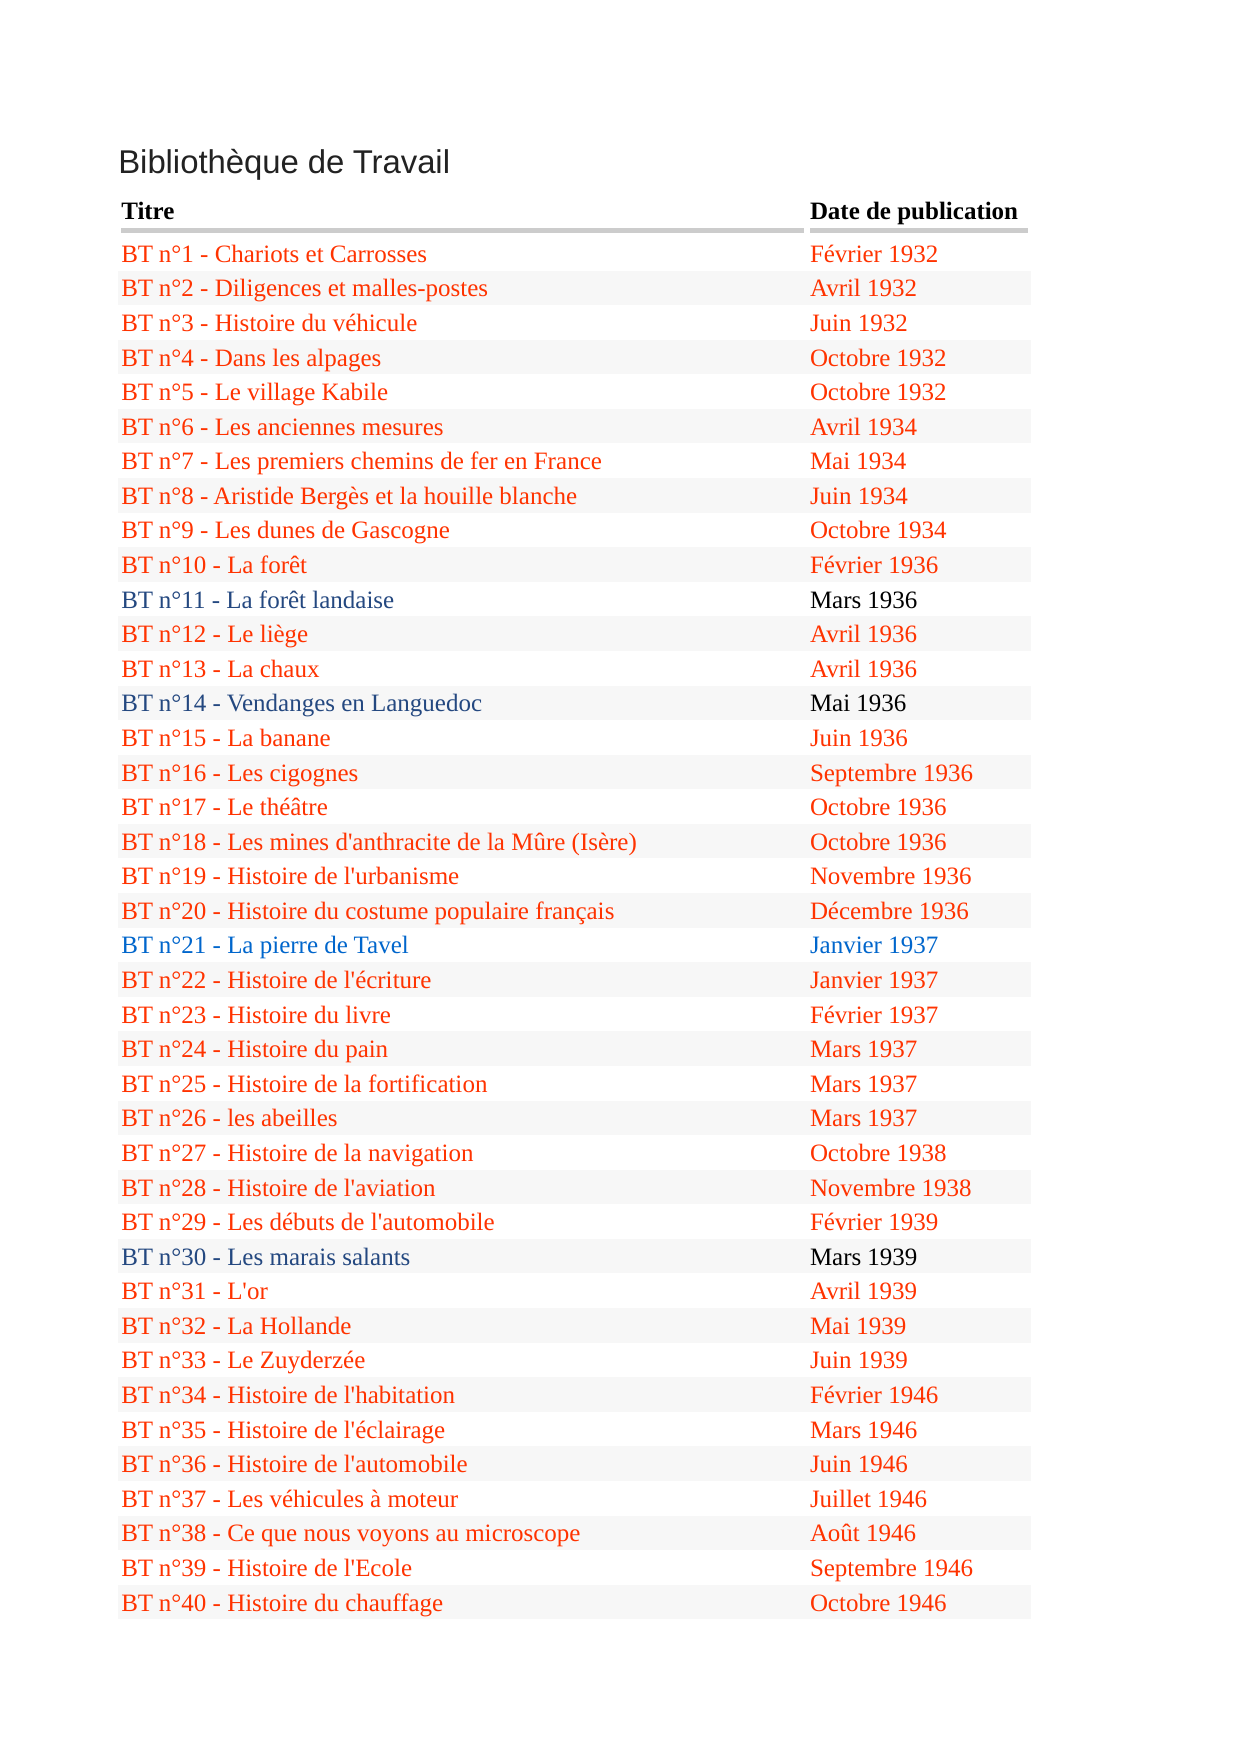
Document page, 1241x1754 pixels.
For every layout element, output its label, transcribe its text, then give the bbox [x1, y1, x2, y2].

table_cell Avril 1936 [807, 651, 1031, 686]
table_cell Juin 1932 [807, 305, 1031, 340]
table_cell Février 1939 [807, 1204, 1031, 1239]
table_cell BT n°28 - Histoire de l'aviation [118, 1170, 807, 1204]
table_cell BT n°32 - La Hollande [118, 1308, 807, 1343]
table_cell Octobre 1934 [807, 513, 1031, 547]
table_cell Mars 1936 [807, 582, 1031, 616]
table_cell BT n°34 - Histoire de l'habitation [118, 1377, 807, 1412]
table_cell BT n°40 - Histoire du chauffage [118, 1585, 807, 1619]
table_cell BT n°10 - La forêt [118, 547, 807, 582]
table_cell Novembre 1936 [807, 859, 1031, 893]
table_cell Avril 1936 [807, 616, 1031, 651]
table_cell Avril 1932 [807, 271, 1031, 305]
table_cell Octobre 1946 [807, 1585, 1031, 1619]
table_cell BT n°15 - La banane [118, 720, 807, 755]
table_header Date de publication [807, 193, 1031, 236]
table_cell BT n°2 - Diligences et malles-postes [118, 271, 807, 305]
table_cell BT n°7 - Les premiers chemins de fer en France [118, 444, 807, 478]
table_cell BT n°3 - Histoire du véhicule [118, 305, 807, 340]
table_cell Septembre 1946 [807, 1550, 1031, 1585]
table_cell Juin 1939 [807, 1343, 1031, 1377]
table_cell BT n°11 - La forêt landaise [118, 582, 807, 616]
table_cell BT n°38 - Ce que nous voyons au microscope [118, 1516, 807, 1550]
table_cell Février 1937 [807, 997, 1031, 1031]
table_cell Mars 1937 [807, 1031, 1031, 1066]
table_cell BT n°8 - Aristide Bergès et la houille blanche [118, 478, 807, 513]
table_cell BT n°26 - les abeilles [118, 1101, 807, 1135]
table_cell BT n°6 - Les anciennes mesures [118, 409, 807, 443]
table_cell Février 1932 [807, 236, 1031, 271]
table_cell BT n°33 - Le Zuyderzée [118, 1343, 807, 1377]
table_cell Février 1936 [807, 547, 1031, 582]
table_cell Novembre 1938 [807, 1170, 1031, 1204]
table_cell Juin 1936 [807, 720, 1031, 755]
table_cell Août 1946 [807, 1516, 1031, 1550]
table_cell Octobre 1936 [807, 824, 1031, 858]
table_cell BT n°35 - Histoire de l'éclairage [118, 1412, 807, 1446]
table_cell Avril 1934 [807, 409, 1031, 443]
table_cell BT n°12 - Le liège [118, 616, 807, 651]
table_cell Juin 1934 [807, 478, 1031, 513]
table_cell BT n°17 - Le théâtre [118, 789, 807, 824]
table_cell Avril 1939 [807, 1274, 1031, 1308]
table_cell Mars 1937 [807, 1066, 1031, 1101]
table_cell BT n°37 - Les véhicules à moteur [118, 1481, 807, 1516]
table_cell BT n°1 - Chariots et Carrosses [118, 236, 807, 271]
table_cell Décembre 1936 [807, 893, 1031, 928]
table_cell Mai 1934 [807, 444, 1031, 478]
table_cell Juillet 1946 [807, 1481, 1031, 1516]
table_cell BT n°29 - Les débuts de l'automobile [118, 1204, 807, 1239]
table_cell Octobre 1936 [807, 789, 1031, 824]
table_cell Février 1946 [807, 1377, 1031, 1412]
table_cell Octobre 1938 [807, 1135, 1031, 1170]
table_cell BT n°23 - Histoire du livre [118, 997, 807, 1031]
table_cell Mai 1936 [807, 686, 1031, 720]
table_cell BT n°31 - L'or [118, 1274, 807, 1308]
table_header Titre [118, 193, 807, 236]
table_cell BT n°14 - Vendanges en Languedoc [118, 686, 807, 720]
subtitle Bibliothèque de Travail [118, 143, 1122, 181]
table_cell Octobre 1932 [807, 374, 1031, 409]
table_cell Mai 1939 [807, 1308, 1031, 1343]
table_cell BT n°16 - Les cigognes [118, 755, 807, 789]
table_cell BT n°13 - La chaux [118, 651, 807, 686]
table_cell BT n°39 - Histoire de l'Ecole [118, 1550, 807, 1585]
table_cell Septembre 1936 [807, 755, 1031, 789]
table_cell BT n°18 - Les mines d'anthracite de la Mûre (Isère) [118, 824, 807, 858]
table_cell BT n°27 - Histoire de la navigation [118, 1135, 807, 1170]
table_cell BT n°25 - Histoire de la fortification [118, 1066, 807, 1101]
table_cell Octobre 1932 [807, 340, 1031, 374]
table_cell BT n°30 - Les marais salants [118, 1239, 807, 1273]
table_cell Juin 1946 [807, 1446, 1031, 1481]
table_cell BT n°22 - Histoire de l'écriture [118, 962, 807, 997]
table_cell BT n°20 - Histoire du costume populaire français [118, 893, 807, 928]
table_cell BT n°24 - Histoire du pain [118, 1031, 807, 1066]
table_cell BT n°9 - Les dunes de Gascogne [118, 513, 807, 547]
table_cell Janvier 1937 [807, 928, 1031, 962]
table_cell Mars 1946 [807, 1412, 1031, 1446]
table_cell BT n°36 - Histoire de l'automobile [118, 1446, 807, 1481]
table_cell Janvier 1937 [807, 962, 1031, 997]
table_cell BT n°21 - La pierre de Tavel [118, 928, 807, 962]
table_cell BT n°5 - Le village Kabile [118, 374, 807, 409]
table_cell BT n°19 - Histoire de l'urbanisme [118, 859, 807, 893]
table_cell BT n°4 - Dans les alpages [118, 340, 807, 374]
table_cell Mars 1939 [807, 1239, 1031, 1273]
table_cell Mars 1937 [807, 1101, 1031, 1135]
